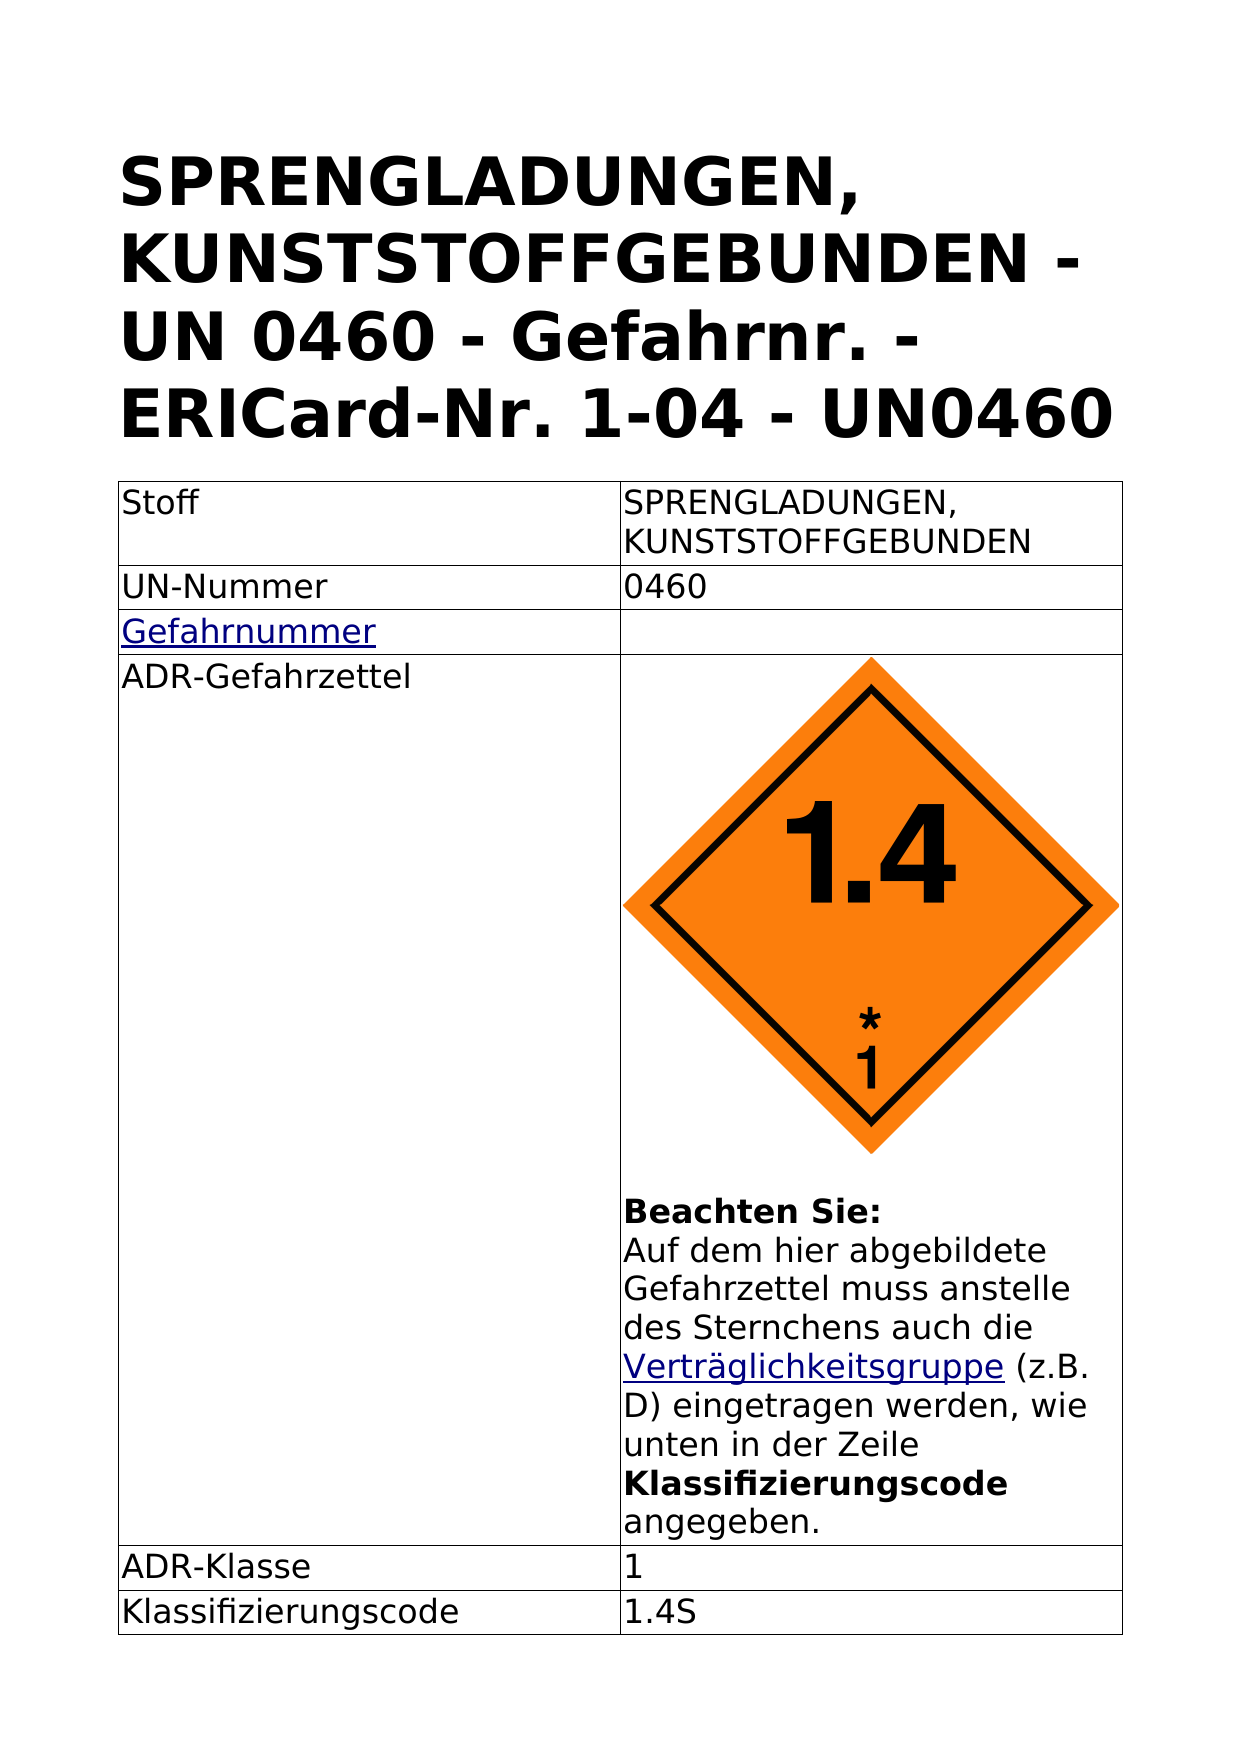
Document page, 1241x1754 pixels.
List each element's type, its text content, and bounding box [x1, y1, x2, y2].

picture [622, 657, 1120, 1154]
table_cell ADR-Gefahrzettel [119, 655, 620, 1545]
table_cell ADR-Klasse [119, 1546, 620, 1589]
table_cell [621, 610, 1122, 654]
table_cell Beachten Sie: Auf dem hier abgebildete Gefahrzettel muss anstelle des Sternchens auch die Verträglichkeitsgruppe (z.B. D) eingetragen werden, wie unten in der Zeile Klassifizierungscode angegeben. [621, 655, 1122, 1545]
table_cell 0460 [621, 566, 1122, 609]
table_cell 1.4S [621, 1591, 1122, 1634]
table_header SPRENGLADUNGEN, KUNSTSTOFFGEBUNDEN [621, 482, 1122, 564]
subtitle SPRENGLADUNGEN, KUNSTSTOFFGEBUNDEN - UN 0460 - Gefahrnr. - ERICard-Nr. 1-04 - UN0460 [118, 143, 1122, 453]
table_header Stoff [119, 482, 620, 564]
table_cell UN-Nummer [119, 566, 620, 609]
table_cell Klassifizierungscode [119, 1591, 620, 1634]
table_cell Gefahrnummer [119, 610, 620, 654]
table_cell 1 [621, 1546, 1122, 1589]
